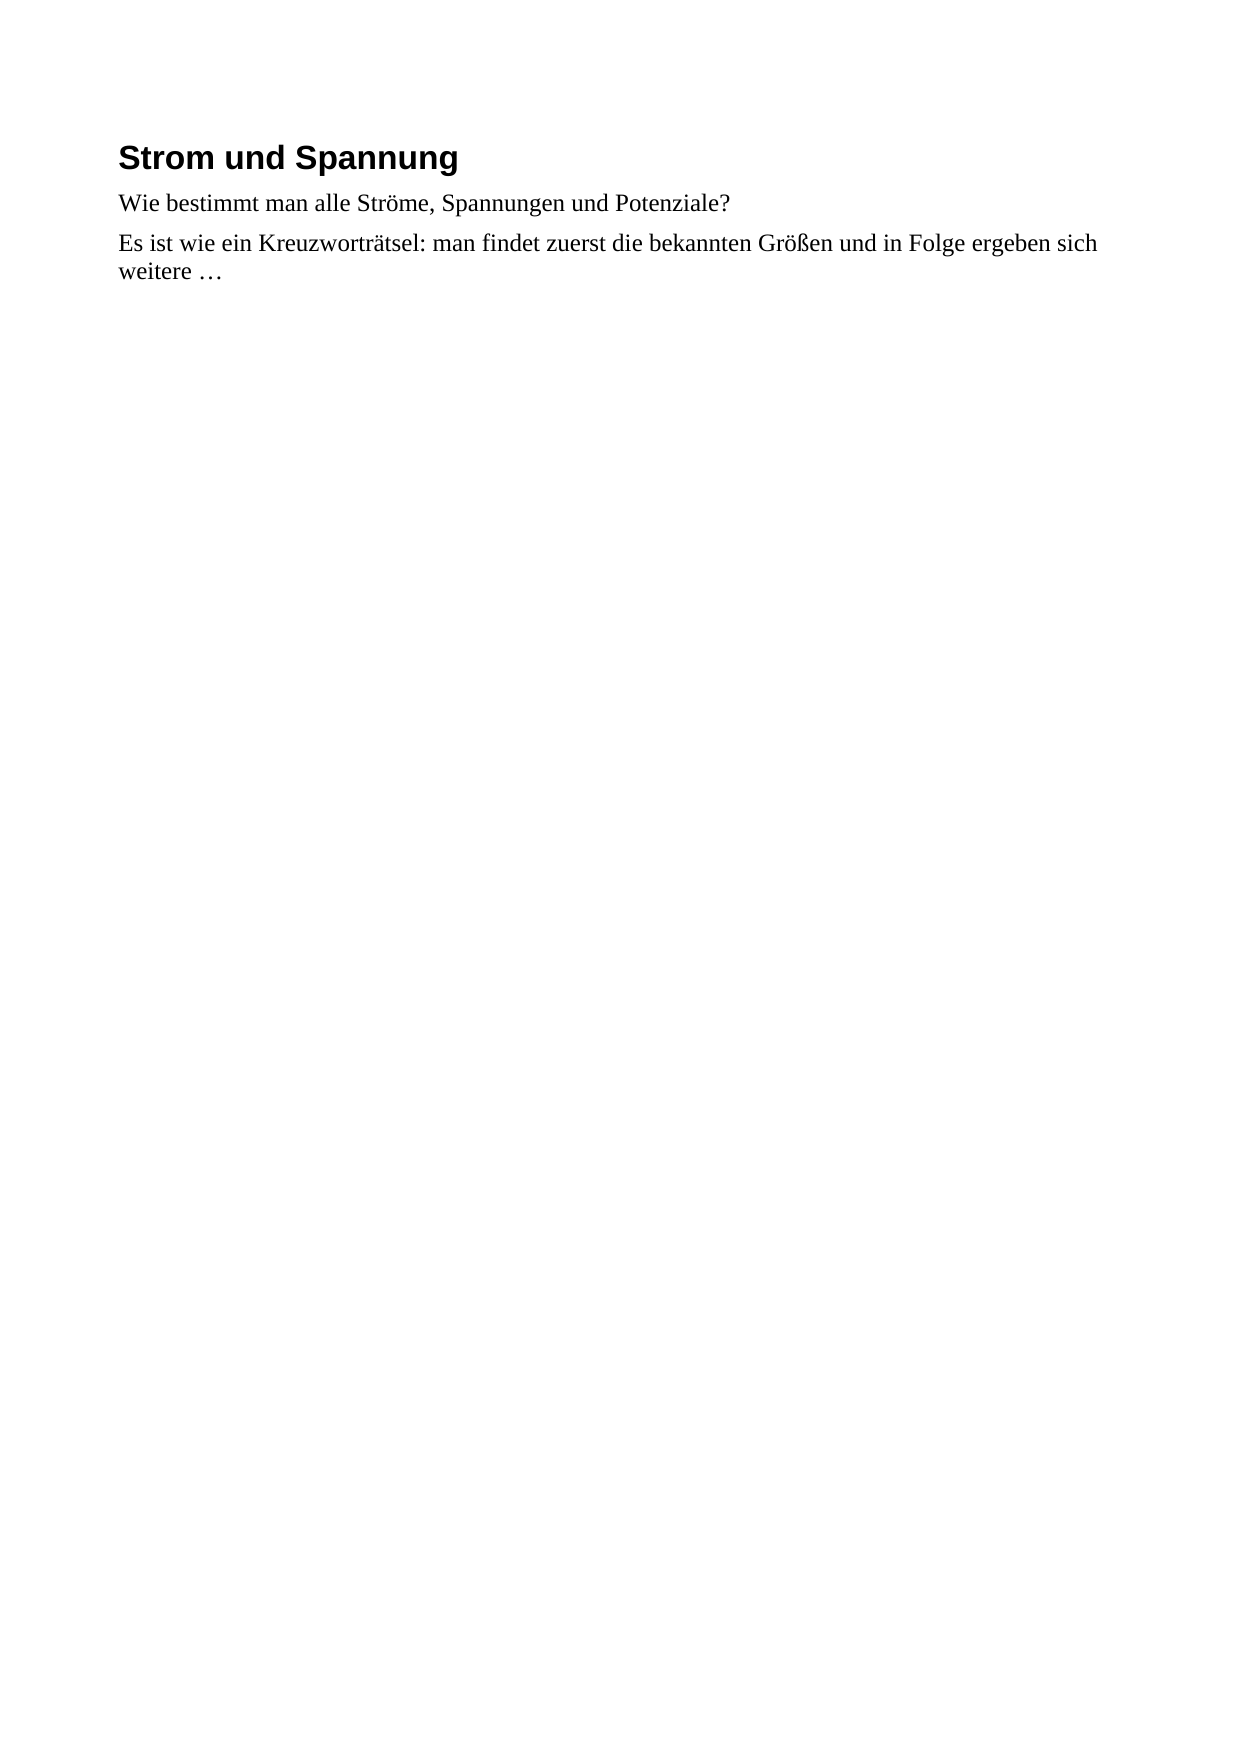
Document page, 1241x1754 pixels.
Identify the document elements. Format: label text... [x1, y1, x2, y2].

text Wie bestimmt man alle Ströme, Spannungen und Potenziale? [118, 189, 1122, 217]
subtitle Strom und Spannung [118, 139, 1122, 176]
text Es ist wie ein Kreuzworträtsel: man findet zuerst die bekannten Größen und in Folge ergeben sich weitere … [118, 229, 1122, 284]
